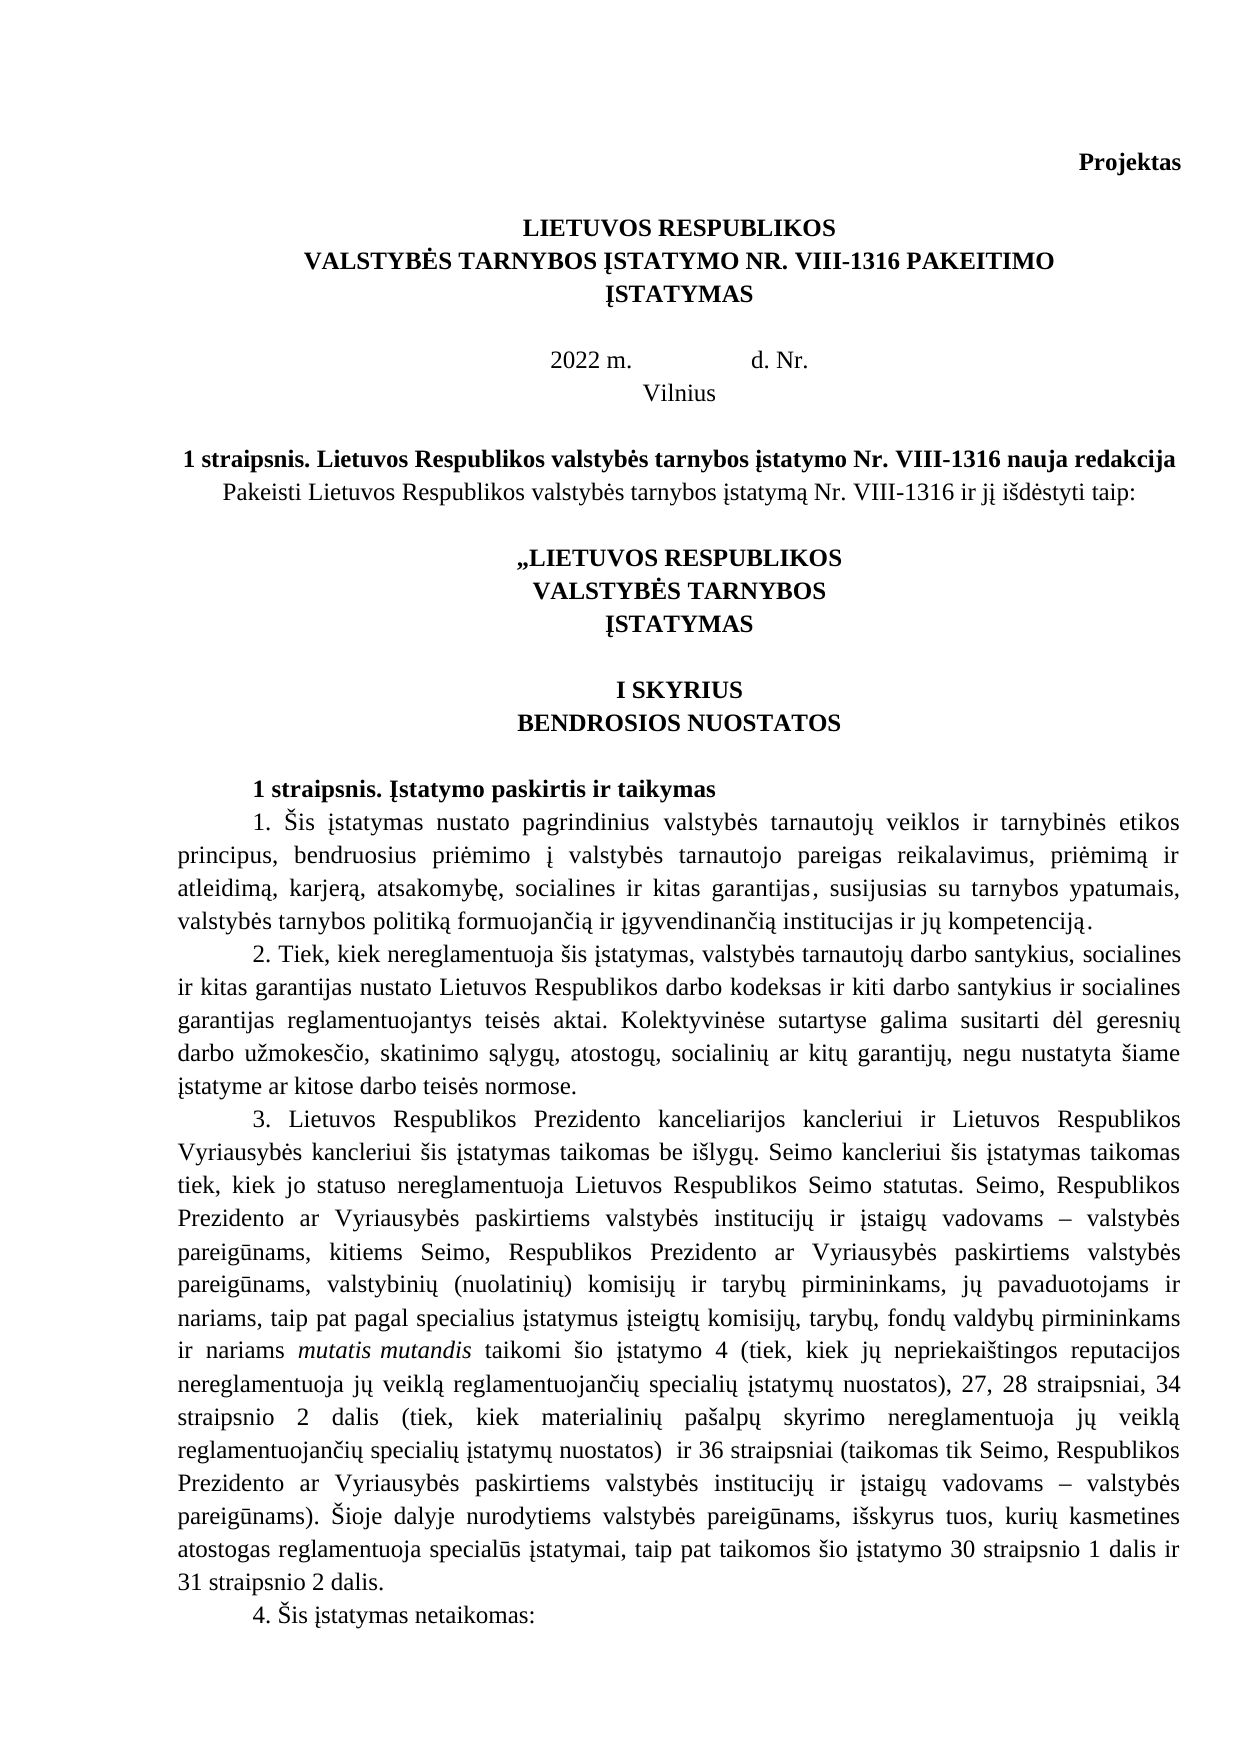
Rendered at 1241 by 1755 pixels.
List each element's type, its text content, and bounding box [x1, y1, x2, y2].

text VALSTYBĖS TARNYBOS ĮSTATYMO NR. VIII-1316 PAKEITIMO [177, 246, 1181, 275]
text Pakeisti Lietuvos Respublikos valstybės tarnybos įstatymą Nr. VIII-1316 ir jį išdėstyti taip: [177, 477, 1181, 506]
text Projektas [927, 147, 1181, 176]
text BENDROSIOS NUOSTATOS [177, 708, 1181, 737]
text 1 straipsnis. Lietuvos Respublikos valstybės tarnybos įstatymo Nr. VIII-1316 nauja redakcija [177, 444, 1181, 473]
text 2022 m. d. Nr. [177, 345, 1181, 374]
text 3. Lietuvos Respublikos Prezidento kanceliarijos kancleriui ir Lietuvos Respublikos Vyriausybės kancleriui šis įstatymas taikomas be išlygų. Seimo kancleriui šis įstatymas taikomas tiek, kiek jo statuso nereglamentuoja Lietuvos Respublikos Seimo statutas. Seimo, Respublikos Prezidento ar Vyriausybės paskirtiems valstybės institucijų ir įstaigų vadovams – valstybės pareigūnams, kitiems Seimo, Respublikos Prezidento ar Vyriausybės paskirtiems valstybės pareigūnams, valstybinių (nuolatinių) komisijų ir tarybų pirmininkams, jų pavaduotojams ir nariams, taip pat pagal specialius įstatymus įsteigtų komisijų, tarybų, fondų valdybų pirmininkams ir nariams mutatis mutandis taikomi šio įstatymo 4 (tiek, kiek jų nepriekaištingos reputacijos nereglamentuoja jų veiklą reglamentuojančių specialių įstatymų nuostatos), 27, 28 straipsniai, 34 straipsnio 2 dalis (tiek, kiek materialinių pašalpų skyrimo nereglamentuoja jų veiklą reglamentuojančių specialių įstatymų nuostatos) ir 36 straipsniai (taikomas tik Seimo, Respublikos Prezidento ar Vyriausybės paskirtiems valstybės institucijų ir įstaigų vadovams – valstybės pareigūnams). Šioje dalyje nurodytiems valstybės pareigūnams, išskyrus tuos, kurių kasmetines atostogas reglamentuoja specialūs įstatymai, taip pat taikomos šio įstatymo 30 straipsnio 1 dalis ir 31 straipsnio 2 dalis. [177, 1104, 1181, 1596]
text 2. Tiek, kiek nereglamentuoja šis įstatymas, valstybės tarnautojų darbo santykius, socialines ir kitas garantijas nustato Lietuvos Respublikos darbo kodeksas ir kiti darbo santykius ir socialines garantijas reglamentuojantys teisės aktai. Kolektyvinėse sutartyse galima susitarti dėl geresnių darbo užmokesčio, skatinimo sąlygų, atostogų, socialinių ar kitų garantijų, negu nustatyta šiame įstatyme ar kitose darbo teisės normose. [177, 939, 1181, 1100]
text 1 straipsnis. Įstatymo paskirtis ir taikymas [177, 774, 1181, 803]
text I SKYRIUS [177, 675, 1181, 704]
text „LIETUVOS RESPUBLIKOS VALSTYBĖS TARNYBOS [177, 543, 1181, 605]
text ĮSTATYMAS [177, 279, 1181, 308]
text ĮSTATYMAS [177, 609, 1181, 638]
text LIETUVOS RESPUBLIKOS [177, 213, 1181, 242]
text 1. Šis įstatymas nustato pagrindinius valstybės tarnautojų veiklos ir tarnybinės etikos principus, bendruosius priėmimo į valstybės tarnautojo pareigas reikalavimus, priėmimą ir atleidimą, karjerą, atsakomybę, socialines ir kitas garantijas, susijusias su tarnybos ypatumais, valstybės tarnybos politiką formuojančią ir įgyvendinančią institucijas ir jų kompetenciją. [177, 807, 1181, 935]
text 4. Šis įstatymas netaikomas: [177, 1600, 1181, 1628]
text Vilnius [177, 378, 1181, 407]
